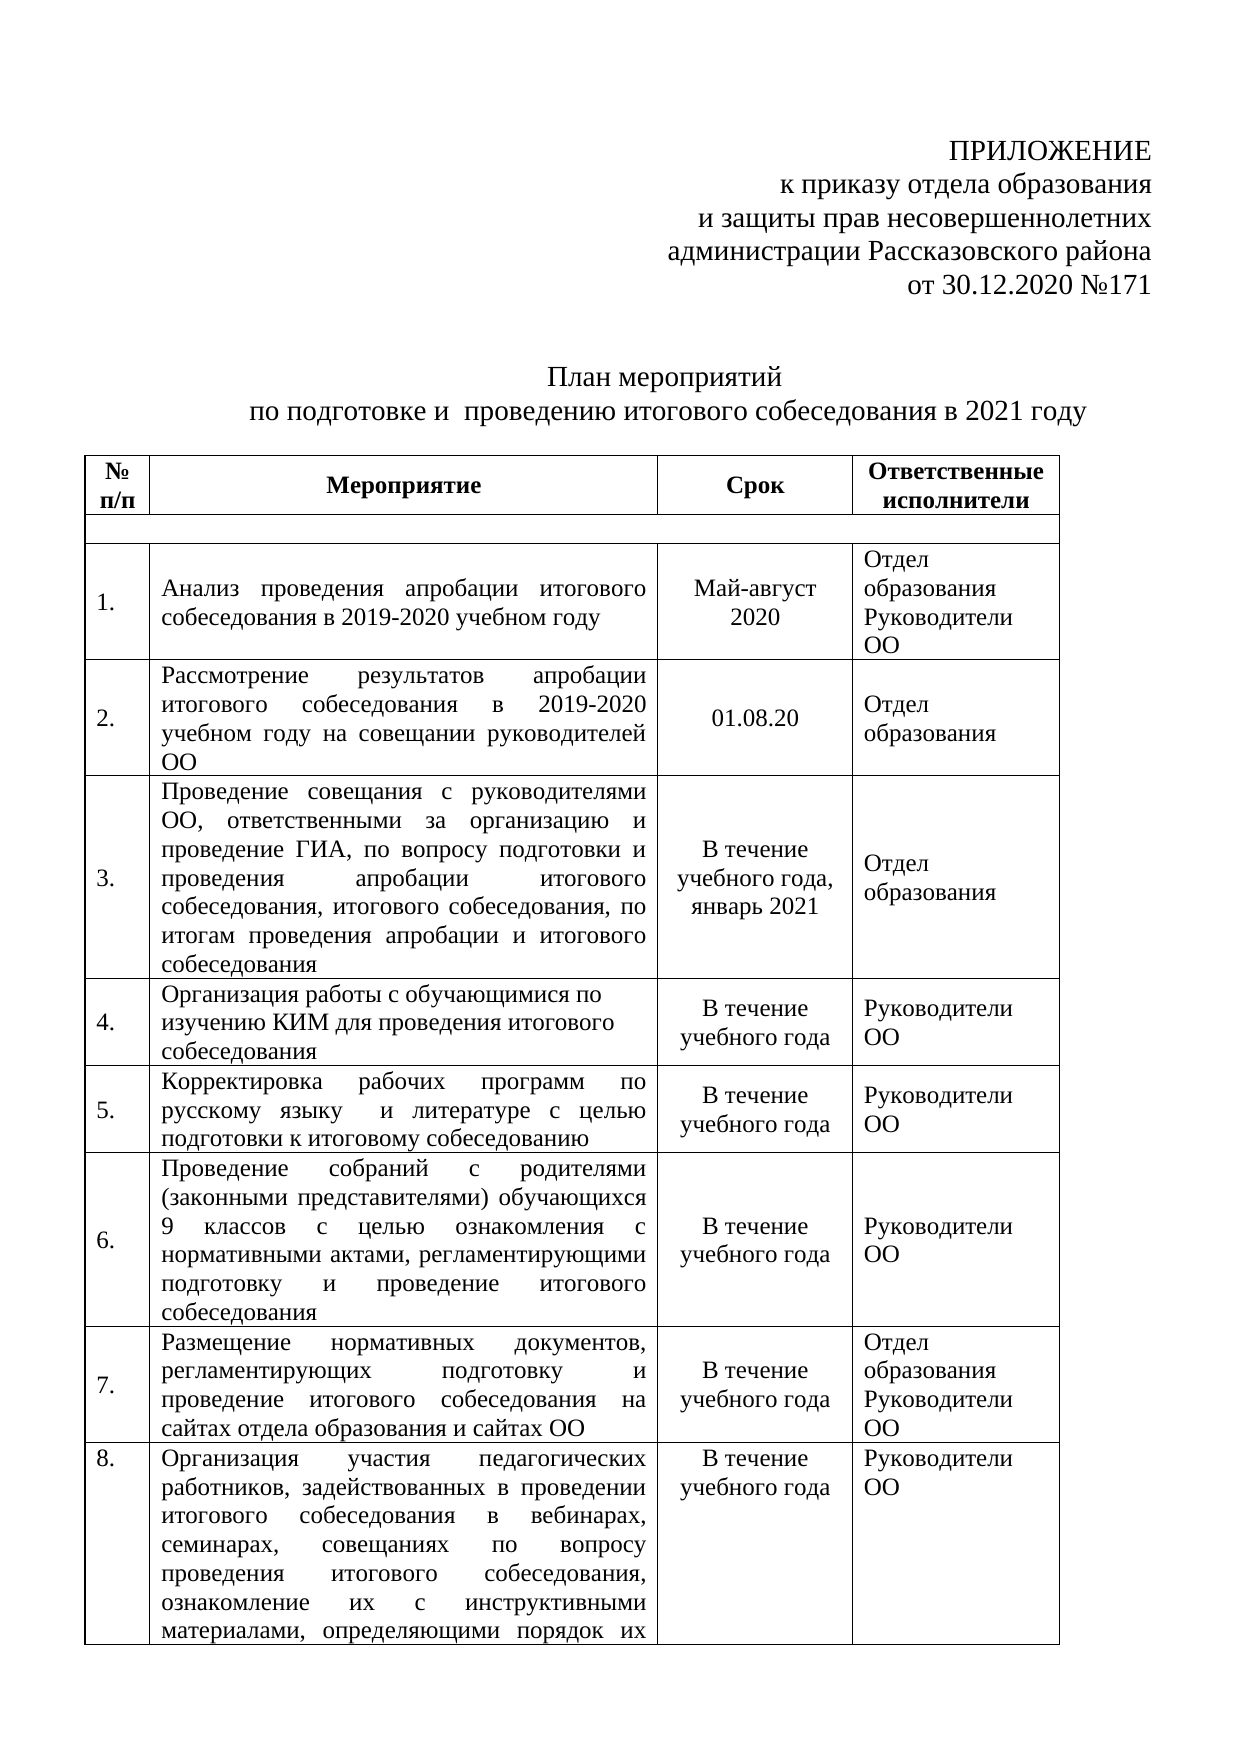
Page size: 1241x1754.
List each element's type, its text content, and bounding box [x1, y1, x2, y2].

table_cell Руководители ОО [853, 1153, 1059, 1326]
table_cell Организация участия педагогических работников, задействованных в проведении итогового собеседования в вебинарах, семинарах, совещаниях по вопросу проведения итогового собеседования, ознакомление их с инструктивными материалами, определяющими порядок их [150, 1443, 657, 1644]
table_cell 2. [86, 660, 149, 775]
text от 30.12.2020 №171 [177, 267, 1152, 301]
table_cell 6. [86, 1153, 149, 1326]
text План мероприятий [177, 359, 1152, 393]
text и защиты прав несовершеннолетних [177, 200, 1152, 233]
table_cell В течение учебного года [658, 1066, 852, 1152]
table_cell В течение учебного года, январь 2021 [658, 776, 852, 978]
table_cell Рассмотрение результатов апробации итогового собеседования в 2019-2020 учебном году на совещании руководителей ОО [150, 660, 657, 775]
table_cell Отдел образования Руководители ОО [853, 544, 1059, 659]
table_cell В течение учебного года [658, 1443, 852, 1644]
table_cell [86, 515, 1059, 543]
table_cell Проведение собраний с родителями (законными представителями) обучающихся 9 классов с целью ознакомления с нормативными актами, регламентирующими подготовку и проведение итогового собеседования [150, 1153, 657, 1326]
table_cell Отдел образования [853, 776, 1059, 978]
table_header Мероприятие [150, 456, 657, 513]
table_header Ответственные исполнители [853, 456, 1059, 513]
table_header № п/п [86, 456, 149, 513]
table_header Срок [658, 456, 852, 513]
text администрации Рассказовского района [177, 233, 1152, 267]
text по подготовке и проведению итогового собеседования в 2021 году [177, 393, 1152, 426]
table_cell 7. [86, 1327, 149, 1442]
table_cell Май-август 2020 [658, 544, 852, 659]
table_cell 1. [86, 544, 149, 659]
text к приказу отдела образования [177, 166, 1152, 200]
table_cell Руководители ОО [853, 1443, 1059, 1644]
text ПРИЛОЖЕНИЕ [702, 133, 1152, 166]
table_cell В течение учебного года [658, 1327, 852, 1442]
table_cell 5. [86, 1066, 149, 1152]
table_cell 01.08.20 [658, 660, 852, 775]
table_cell Руководители ОО [853, 979, 1059, 1065]
table_cell Проведение совещания с руководителями ОО, ответственными за организацию и проведение ГИА, по вопросу подготовки и проведения апробации итогового собеседования, итогового собеседования, по итогам проведения апробации и итогового собеседования [150, 776, 657, 978]
table_cell 8. [86, 1443, 149, 1644]
table_cell Отдел образования Руководители ОО [853, 1327, 1059, 1442]
table_cell Отдел образования [853, 660, 1059, 775]
table_cell В течение учебного года [658, 979, 852, 1065]
table_cell Размещение нормативных документов, регламентирующих подготовку и проведение итогового собеседования на сайтах отдела образования и сайтах ОО [150, 1327, 657, 1442]
table_cell Организация работы с обучающимися по изучению КИМ для проведения итогового собеседования [150, 979, 657, 1065]
table_cell Анализ проведения апробации итогового собеседования в 2019-2020 учебном году [150, 544, 657, 659]
table_cell Корректировка рабочих программ по русскому языку и литературе с целью подготовки к итоговому собеседованию [150, 1066, 657, 1152]
table_cell Руководители ОО [853, 1066, 1059, 1152]
table_cell 3. [86, 776, 149, 978]
table_cell В течение учебного года [658, 1153, 852, 1326]
table_cell 4. [86, 979, 149, 1065]
